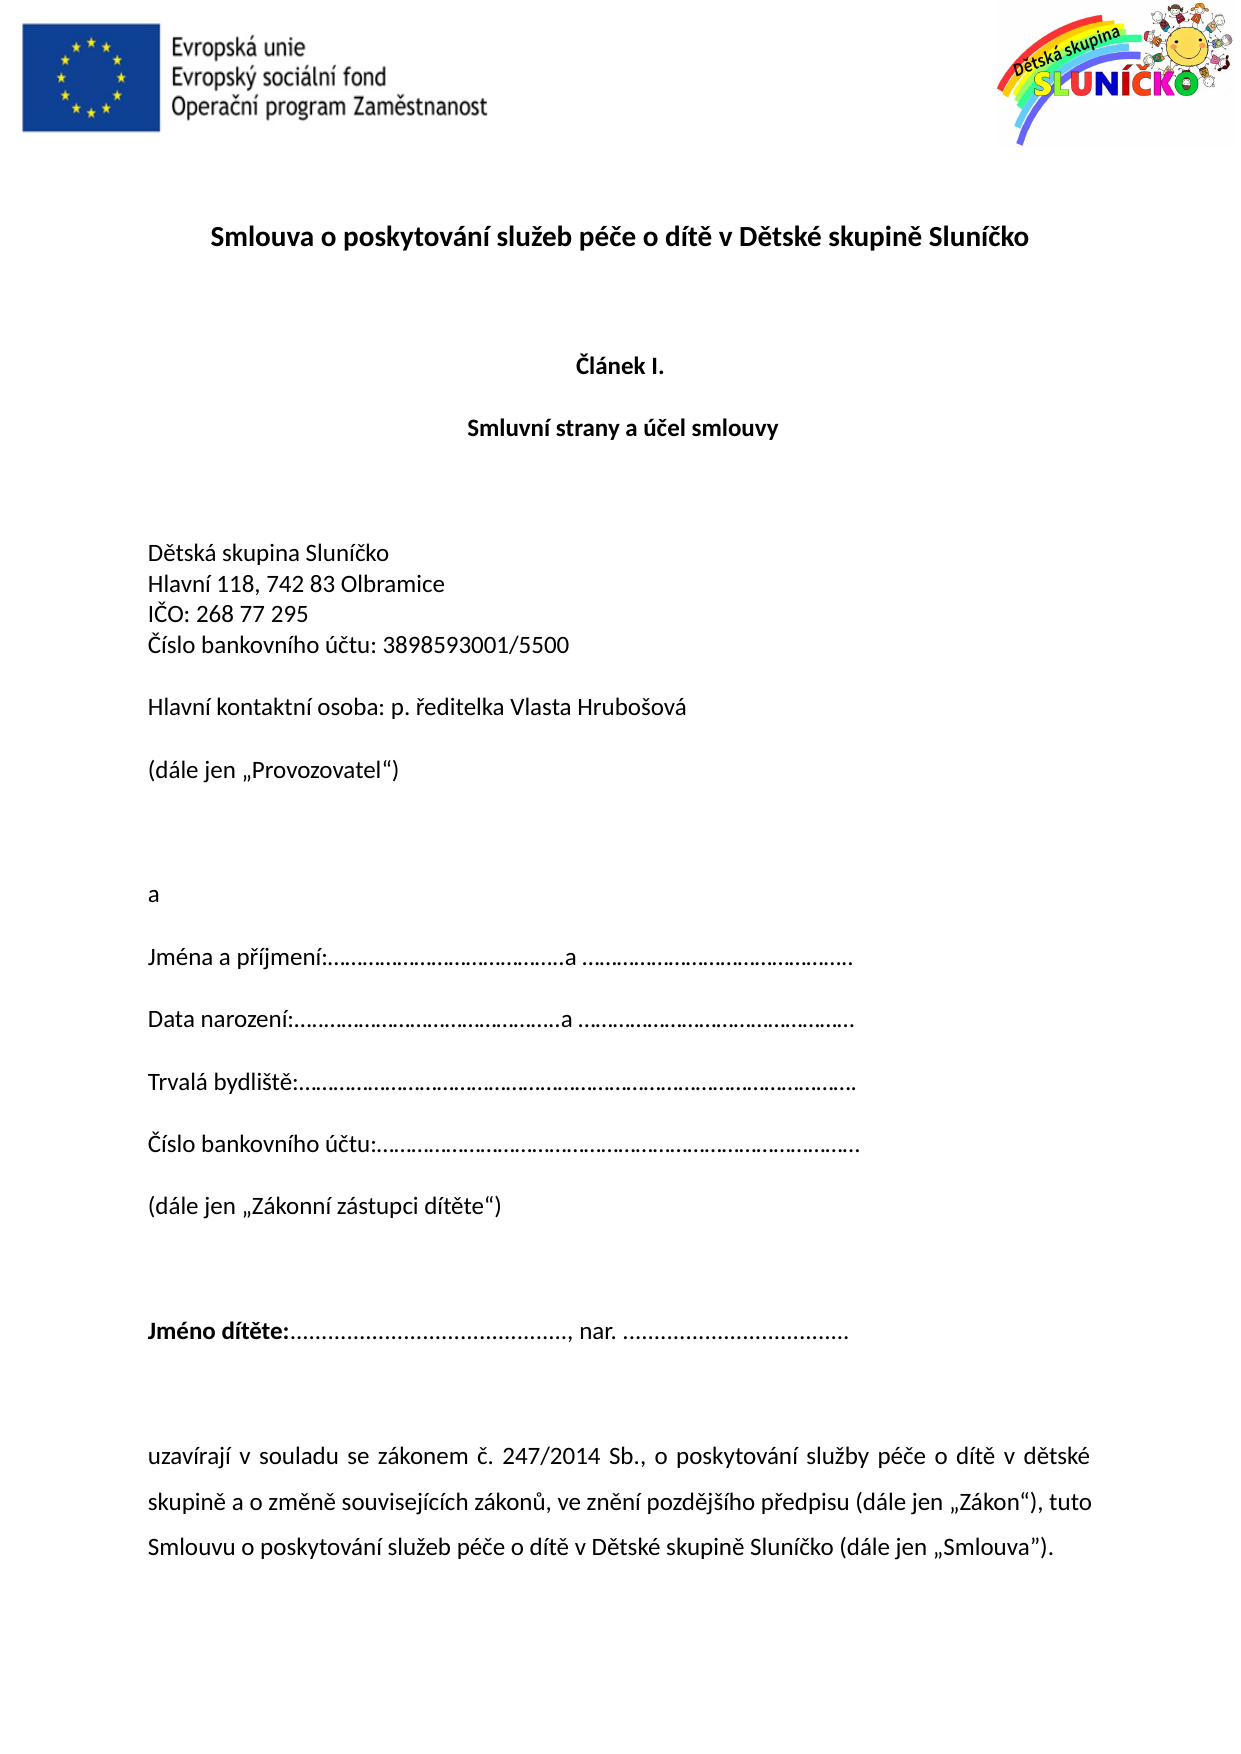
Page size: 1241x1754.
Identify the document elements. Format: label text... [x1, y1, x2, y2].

text Data narození:…..…………………………………..a ………………………………………… [148, 1003, 1093, 1034]
text Článek I. [148, 350, 1093, 381]
text Jména a příjmení:…………………………………..a ……………………………………….. [148, 941, 1093, 971]
text Smlouva o poskytování služeb péče o dítě v Dětské skupině Sluníčko [148, 218, 1093, 253]
text (dále jen „Provozovatel“) [148, 754, 1093, 784]
text Trvalá bydliště:……………………………………………………………………………………. [148, 1066, 1093, 1096]
text IČO: 268 77 295 [148, 598, 1093, 629]
text Smluvní strany a účel smlouvy [148, 413, 1093, 443]
text a [148, 878, 1093, 909]
text Jméno dítěte:............................................, nar. .................................... [148, 1315, 1093, 1346]
text Číslo bankovního účtu:………………………………………………………………………… [148, 1128, 1093, 1159]
text Hlavní kontaktní osoba: p. ředitelka Vlasta Hrubošová [148, 691, 1093, 722]
text uzavírají v souladu se zákonem č. 247/2014 Sb., o poskytování služby péče o dítě v dětské skupině a o změně souvisejících zákonů, ve znění pozdějšího předpisu (dále jen „Zákon“), tuto Smlouvu o poskytování služeb péče o dítě v Dětské skupině Sluníčko (dále jen „Smlouva”). [148, 1440, 1093, 1562]
text Dětská skupina Sluníčko [148, 537, 1093, 568]
text (dále jen „Zákonní zástupci dítěte“) [148, 1191, 1093, 1221]
text Číslo bankovního účtu: 3898593001/5500 [148, 629, 1093, 659]
text Hlavní 118, 742 83 Olbramice [148, 568, 1093, 598]
